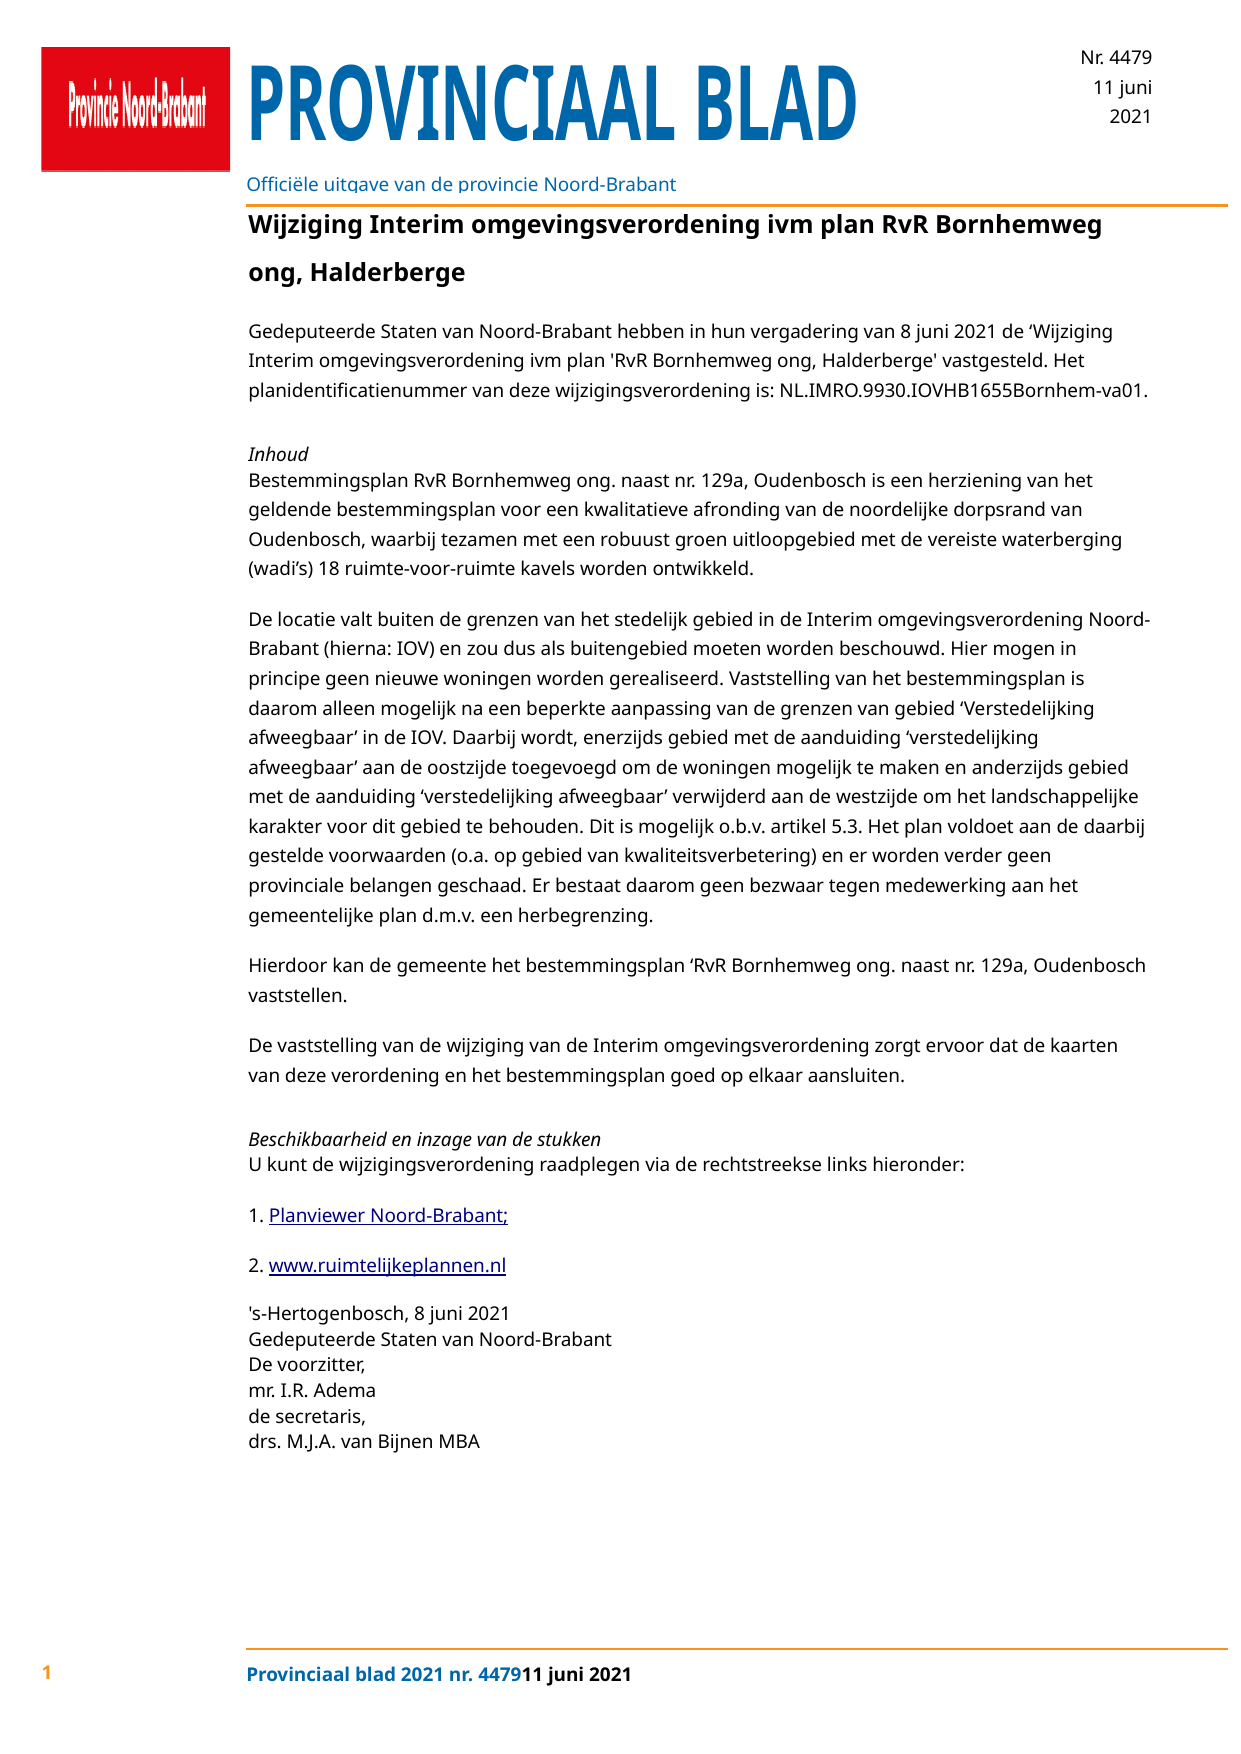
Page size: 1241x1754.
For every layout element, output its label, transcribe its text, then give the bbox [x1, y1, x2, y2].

text 's-Hertogenbosch, 8 juni 2021 [248, 1300, 1152, 1326]
text Wijziging Interim omgevingsverordening ivm plan RvR Bornhemweg ong, Halderberge [248, 207, 1152, 288]
text De locatie valt buiten de grenzen van het stedelijk gebied in de Interim omgevingsverordening Noord-Brabant (hierna: IOV) en zou dus als buitengebied moeten worden beschouwd. Hier mogen in principe geen nieuwe woningen worden gerealiseerd. Vaststelling van het bestemmingsplan is daarom alleen mogelijk na een beperkte aanpassing van de grenzen van gebied ‘Verstedelijking afweegbaar’ in de IOV. Daarbij wordt, enerzijds gebied met de aanduiding ‘verstedelijking afweegbaar’ aan de oostzijde toegevoegd om de woningen mogelijk te maken en anderzijds gebied met de aanduiding ‘verstedelijking afweegbaar’ verwijderd aan de westzijde om het landschappelijke karakter voor dit gebied te behouden. Dit is mogelijk o.b.v. artikel 5.3. Het plan voldoet aan de daarbij gestelde voorwaarden (o.a. op gebied van kwaliteitsverbetering) en er worden verder geen provinciale belangen geschaad. Er bestaat daarom geen bezwaar tegen medewerking aan het gemeentelijke plan d.m.v. een herbegrenzing. [248, 606, 1152, 927]
text de secretaris, [248, 1403, 1152, 1429]
text Gedeputeerde Staten van Noord-Brabant [248, 1326, 1152, 1352]
text Beschikbaarheid en inzage van de stukken [248, 1126, 1152, 1151]
text U kunt de wijzigingsverordening raadplegen via de rechtstreekse links hieronder: [248, 1151, 1152, 1177]
text Bestemmingsplan RvR Bornhemweg ong. naast nr. 129a, Oudenbosch is een herziening van het geldende bestemmingsplan voor een kwalitatieve afronding van de noordelijke dorpsrand van Oudenbosch, waarbij tezamen met een robuust groen uitloopgebied met de vereiste waterberging (wadi’s) 18 ruimte-voor-ruimte kavels worden ontwikkeld. [248, 467, 1152, 581]
text De vaststelling van de wijziging van de Interim omgevingsverordening zorgt ervoor dat de kaarten van deze verordening en het bestemmingsplan goed op elkaar aansluiten. [248, 1032, 1152, 1087]
text Gedeputeerde Staten van Noord-Brabant hebben in hun vergadering van 8 juni 2021 de ‘Wijziging Interim omgevingsverordening ivm plan 'RvR Bornhemweg ong, Halderberge' vastgesteld. Het planidentificatienummer van deze wijzigingsverordening is: NL.IMRO.9930.IOVHB1655Bornhem-va01. [248, 318, 1152, 403]
text De voorzitter, [248, 1352, 1152, 1377]
text Hierdoor kan de gemeente het bestemmingsplan ‘RvR Bornhemweg ong. naast nr. 129a, Oudenbosch vaststellen. [248, 952, 1152, 1007]
text drs. M.J.A. van Bijnen MBA [248, 1429, 1152, 1454]
picture [41, 47, 231, 172]
text 1. Planviewer Noord-Brabant; [248, 1202, 1152, 1228]
text mr. I.R. Adema [248, 1377, 1152, 1403]
text Inhoud [248, 441, 1152, 467]
text 2. www.ruimtelijkeplannen.nl [248, 1252, 1152, 1278]
